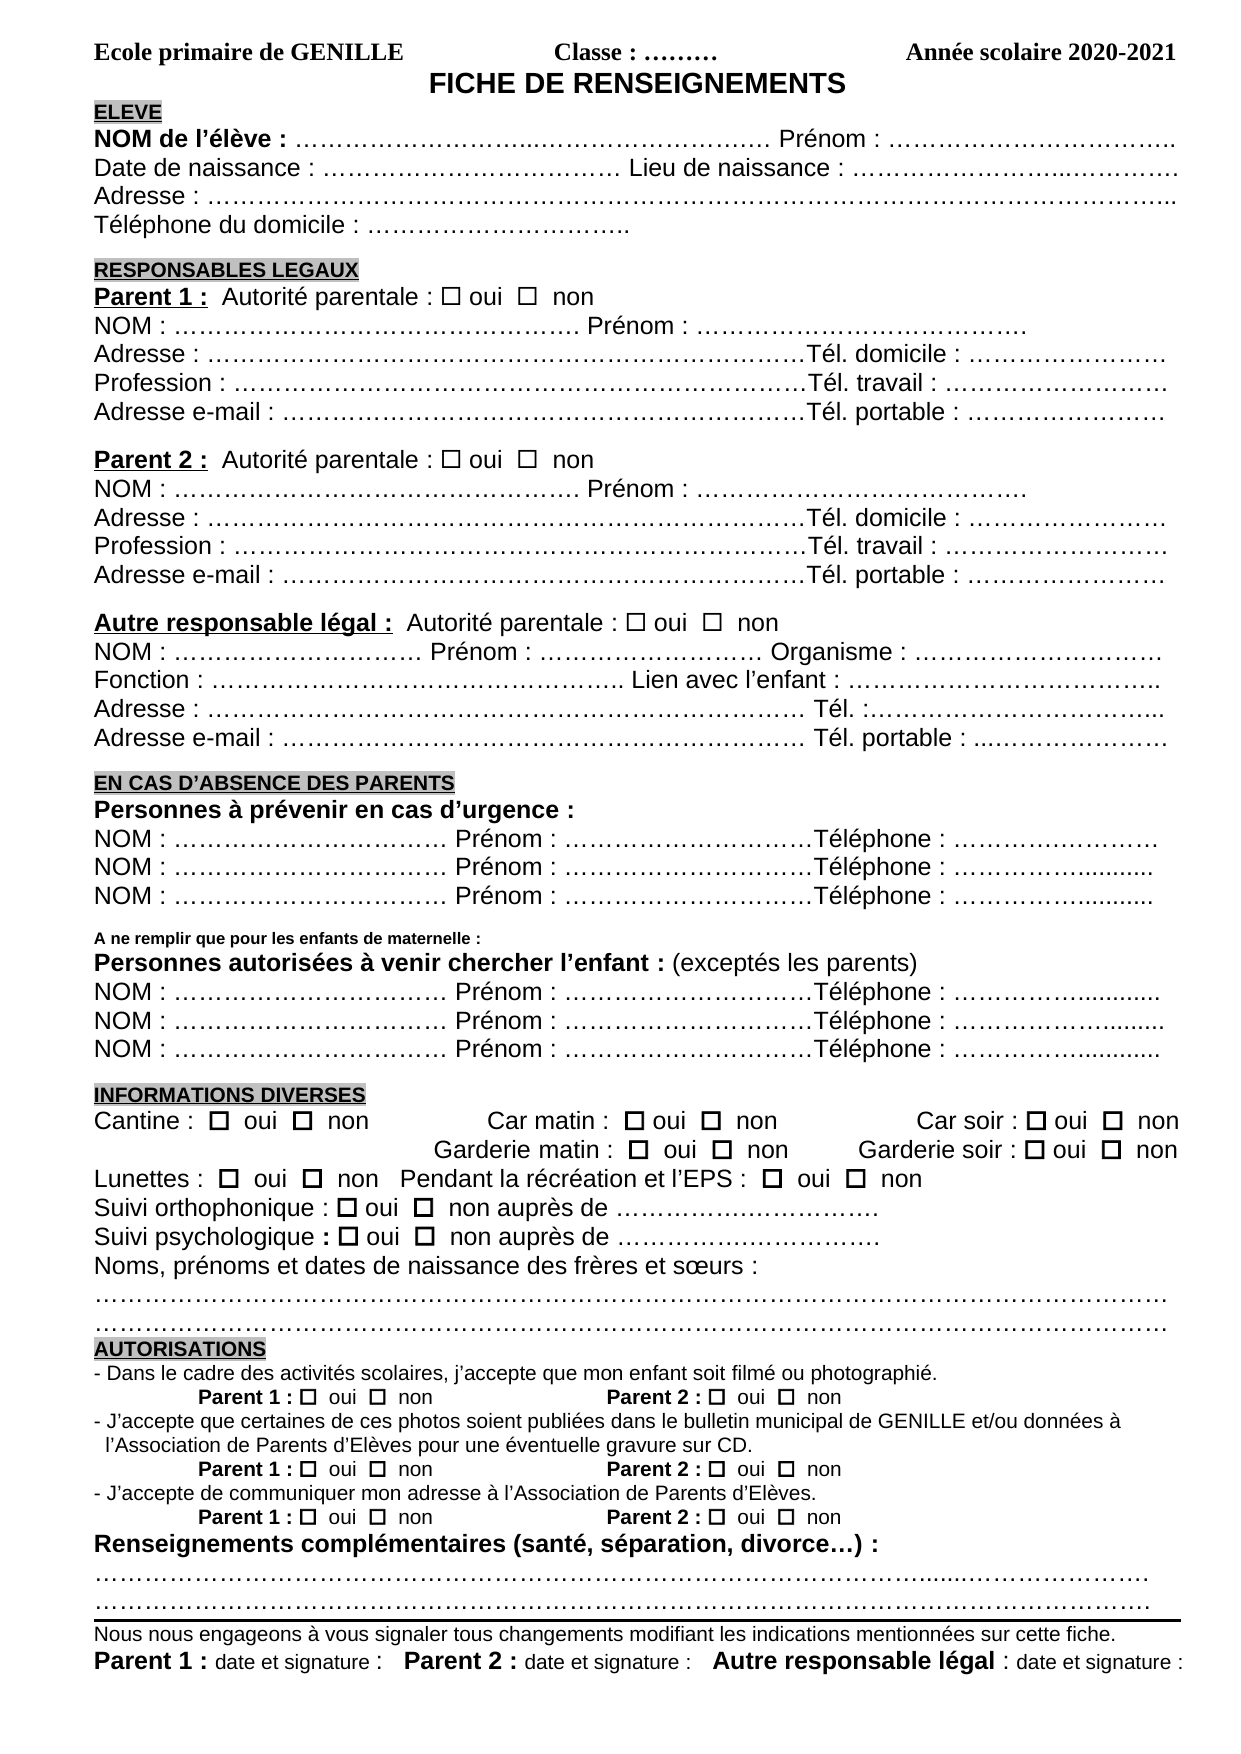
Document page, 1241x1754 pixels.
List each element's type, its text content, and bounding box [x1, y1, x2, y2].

subtitle Noms, prénoms et dates de naissance des frères et sœurs : [94, 1251, 1181, 1279]
subtitle En cas d’absence des parents [94, 771, 1181, 795]
subtitle Suivi psychologique :  oui  non auprès de …………….……………. [94, 1222, 1181, 1251]
subtitle Garderie matin :  oui  non Garderie soir :  oui  non [94, 1135, 1181, 1164]
subtitle Adresse : ……………………………………………………………………………………………………... [94, 181, 1181, 210]
subtitle NOM : …………………………… Prénom : …………………………Téléphone : ……………........... [94, 881, 1181, 910]
subtitle Adresse e-mail : ………………………………………………………Tél. portable : …………………… [94, 560, 1181, 589]
subtitle l’Association de Parents d’Elèves pour une éventuelle gravure sur CD. [94, 1433, 1181, 1457]
subtitle Adresse : ………………………………………………………………Tél. domicile : …………………… [94, 339, 1181, 368]
subtitle AUTORISATIONS [94, 1337, 1181, 1361]
subtitle Fonction : ………………………………………….. Lien avec l’enfant : ……………………………….. [94, 666, 1181, 694]
subtitle ………………………………………………………………………………………………………………… [94, 1279, 1181, 1308]
subtitle NOM : ………………………… Prénom : ……………………… Organisme : ………………………… [94, 637, 1181, 666]
subtitle Renseignements complémentaires (santé, séparation, divorce…) : [94, 1529, 1181, 1558]
subtitle Ecole primaire de GENILLE Classe : ……… Année scolaire 2020-2021 [94, 37, 1181, 66]
subtitle - J’accepte de communiquer mon adresse à l’Association de Parents d’Elèves. [94, 1481, 1181, 1505]
subtitle Nous nous engageons à vous signaler tous changements modifiant les indications mentionnées sur cette fiche. [94, 1622, 1181, 1646]
subtitle NOM : …………………………… Prénom : …………………………Téléphone : ……………........... [94, 852, 1181, 881]
subtitle A ne remplir que pour les enfants de maternelle : [94, 929, 1181, 948]
subtitle ……………………………………………………………………………………….......………………….………………………………………………………………………………………………………………. [94, 1558, 1181, 1615]
subtitle - J’accepte que certaines de ces photos soient publiées dans le bulletin municipal de GENILLE et/ou données à [94, 1409, 1181, 1433]
subtitle ELEVE [94, 100, 1181, 124]
subtitle Parent 2 : Autorité parentale :  oui  non [94, 445, 1181, 474]
subtitle NOM : …………………………… Prénom : …………………………Téléphone : ………….………… [94, 824, 1181, 852]
title FICHE DE RENSEIGNEMENTS [94, 66, 1181, 100]
subtitle Parent 1 :  oui  non Parent 2 :  oui  non [94, 1505, 1181, 1529]
subtitle Adresse : ………………………………………………………………Tél. domicile : …………………… [94, 502, 1181, 531]
subtitle NOM : …………………………… Prénom : …………………………Téléphone : ……………............ [94, 977, 1181, 1006]
subtitle NOM : …………………………………………. Prénom : …………………………………. [94, 311, 1181, 339]
subtitle Parent 1 :  oui  non Parent 2 :  oui  non [94, 1385, 1181, 1409]
subtitle Lunettes :  oui  non Pendant la récréation et l’EPS :  oui  non [94, 1164, 1181, 1193]
subtitle Date de naissance : ……………………………… Lieu de naissance : ……………………...…………. [94, 152, 1181, 181]
subtitle NOM : …………………………… Prénom : …………………………Téléphone : ………………......... [94, 1006, 1181, 1034]
subtitle Profession : ……………………………………………………………Tél. travail : ……………………… [94, 531, 1181, 560]
subtitle Parent 1 : date et signature : Parent 2 : date et signature : Autre responsable légal : date et signature : [94, 1646, 1222, 1674]
subtitle - Dans le cadre des activités scolaires, j’accepte que mon enfant soit filmé ou photographié. [94, 1361, 1181, 1385]
subtitle Parent 1 : Autorité parentale :  oui  non [94, 282, 1181, 311]
subtitle Personnes autorisées à venir chercher l’enfant : (exceptés les parents) [94, 948, 1181, 977]
subtitle NOM de l’élève : ………………………...…………………….… Prénom : …………………………….. [94, 124, 1181, 152]
subtitle Adresse e-mail : ……………………………………………………… Tél. portable : ...………………… [94, 723, 1181, 752]
subtitle INFORMATIONS DIVERSES [94, 1082, 1181, 1106]
subtitle Adresse e-mail : ………………………………………………………Tél. portable : …………………… [94, 397, 1181, 426]
subtitle Téléphone du domicile : ………………………….. [94, 210, 1181, 239]
subtitle Parent 1 :  oui  non Parent 2 :  oui  non [94, 1457, 1181, 1481]
subtitle NOM : …………………………………………. Prénom : …………………………………. [94, 474, 1181, 502]
subtitle ………………………………………………………………………………………………………………… [94, 1308, 1181, 1337]
subtitle Profession : ……………………………………………………………Tél. travail : ……………………… [94, 368, 1181, 397]
subtitle Cantine :  oui  non Car matin :  oui  non Car soir :  oui  non [94, 1106, 1181, 1135]
subtitle Personnes à prévenir en cas d’urgence : [94, 795, 1181, 824]
subtitle Suivi orthophonique :  oui  non auprès de …………….……………. [94, 1193, 1181, 1222]
subtitle NOM : …………………………… Prénom : …………………………Téléphone : ……………............ [94, 1034, 1181, 1063]
subtitle Autre responsable légal : Autorité parentale :  oui  non [94, 608, 1181, 637]
subtitle RESPONSABLES LEGAUX [94, 258, 1181, 282]
subtitle Adresse : ……………………………………………………………… Tél. :……………………………... [94, 694, 1181, 723]
